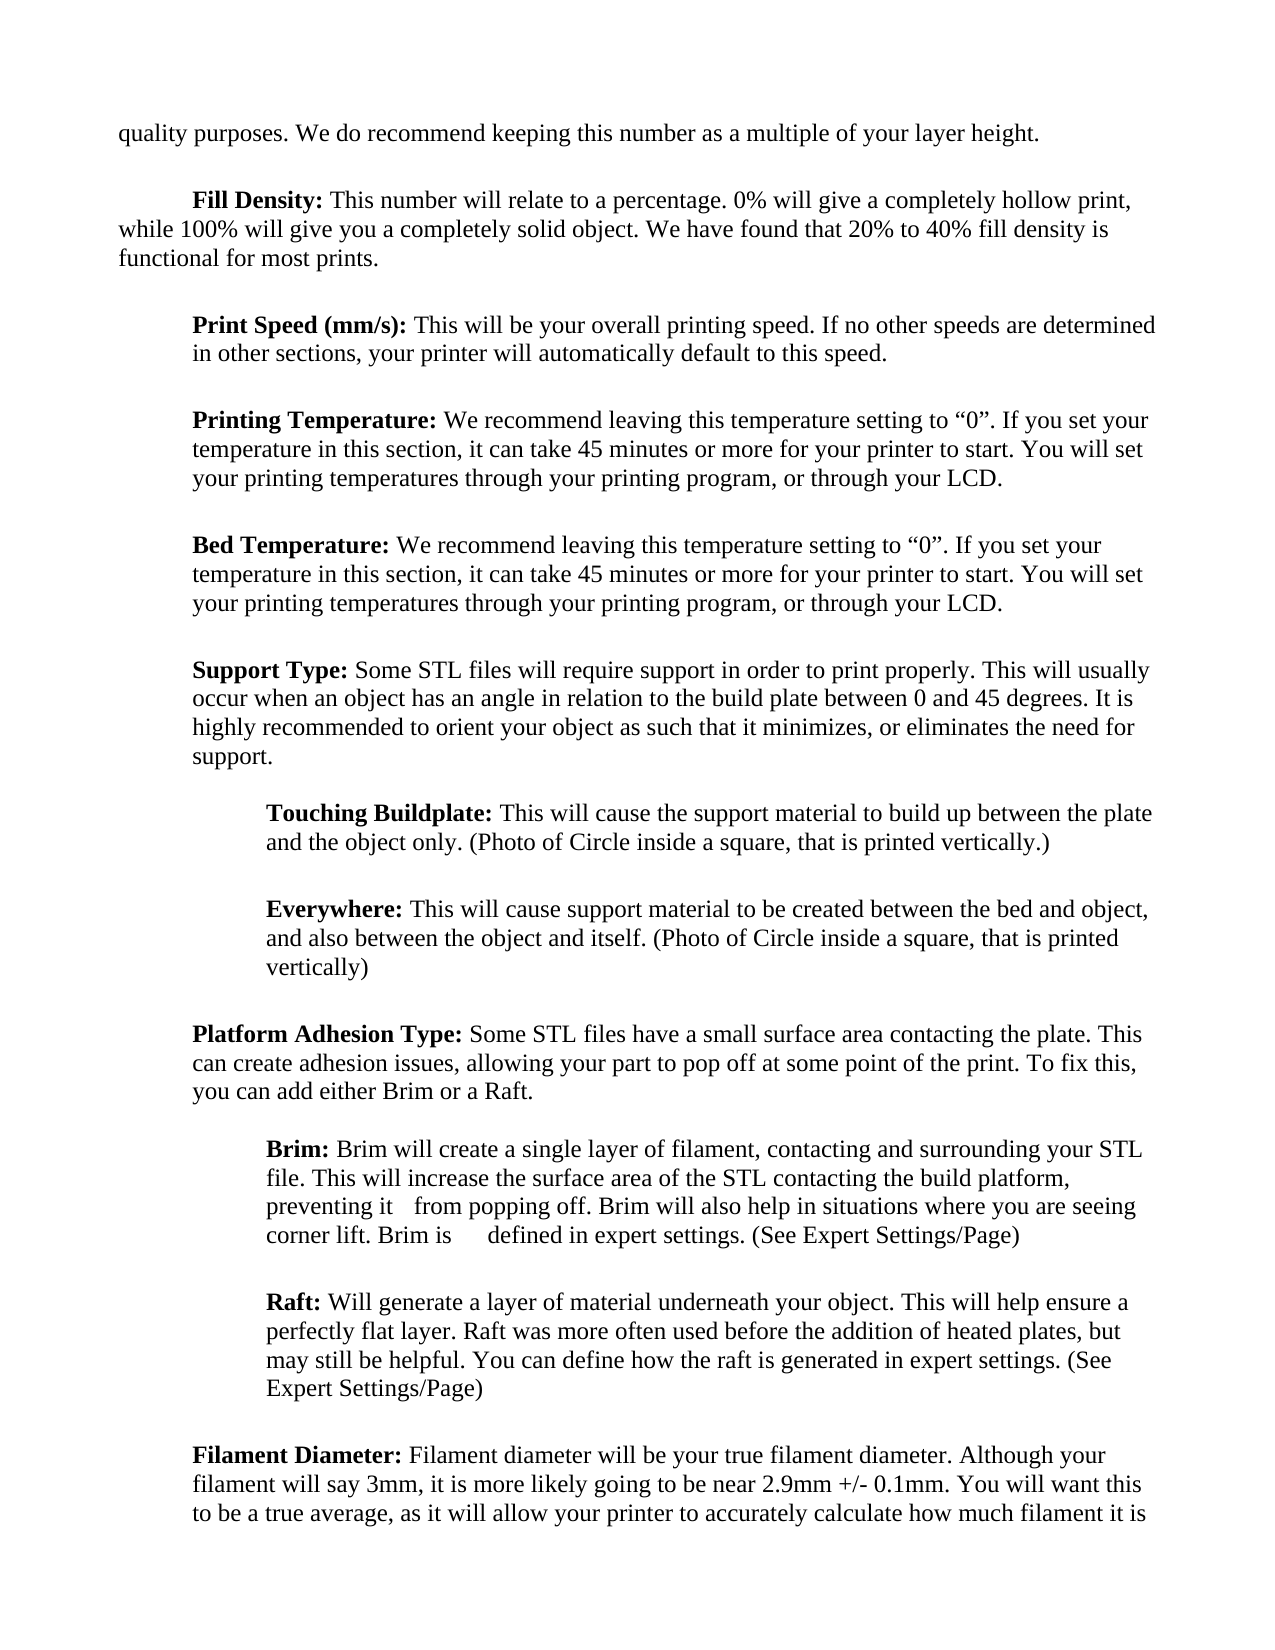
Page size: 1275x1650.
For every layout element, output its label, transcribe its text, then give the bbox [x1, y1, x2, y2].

text Raft: Will generate a layer of material underneath your object. This will help ensure a perfectly flat layer. Raft was more often used before the addition of heated plates, but may still be helpful. You can define how the raft is generated in expert settings. (See Expert Settings/Page) [118, 1287, 1157, 1402]
text Bed Temperature: We recommend leaving this temperature setting to “0”. If you set your temperature in this section, it can take 45 minutes or more for your printer to start. You will set your printing temperatures through your printing program, or through your LCD. [118, 530, 1157, 616]
text Support Type: Some STL files will require support in order to print properly. This will usually occur when an object has an angle in relation to the build plate between 0 and 45 degrees. It is highly recommended to orient your object as such that it minimizes, or eliminates the need for support. [118, 655, 1157, 770]
text Fill Density: This number will relate to a percentage. 0% will give a completely hollow print, while 100% will give you a completely solid object. We have found that 20% to 40% fill density is functional for most prints. [118, 185, 1157, 271]
text Brim: Brim will create a single layer of filament, contacting and surrounding your STL file. This will increase the surface area of the STL contacting the build platform, preventing it from popping off. Brim will also help in situations where you are seeing corner lift. Brim is defined in expert settings. (See Expert Settings/Page) [118, 1134, 1157, 1249]
text Touching Buildplate: This will cause the support material to build up between the plate and the object only. (Photo of Circle inside a square, that is printed vertically.) [118, 798, 1157, 856]
text Printing Temperature: We recommend leaving this temperature setting to “0”. If you set your temperature in this section, it can take 45 minutes or more for your printer to start. You will set your printing temperatures through your printing program, or through your LCD. [118, 406, 1157, 492]
text Print Speed (mm/s): This will be your overall printing speed. If no other speeds are determined in other sections, your printer will automatically default to this speed. [118, 310, 1157, 367]
text Platform Adhesion Type: Some STL files have a small surface area contacting the plate. This can create adhesion issues, allowing your part to pop off at some point of the print. To fix this, you can add either Brim or a Raft. [118, 1019, 1157, 1105]
text Everywhere: This will cause support material to be created between the bed and object, and also between the object and itself. (Photo of Circle inside a square, that is printed vertically) [118, 894, 1157, 981]
text quality purposes. We do recommend keeping this number as a multiple of your layer height. [118, 118, 1157, 147]
text Filament Diameter: Filament diameter will be your true filament diameter. Although your filament will say 3mm, it is more likely going to be near 2.9mm +/- 0.1mm. You will want this to be a true average, as it will allow your printer to accurately calculate how much filament it is [118, 1441, 1157, 1527]
